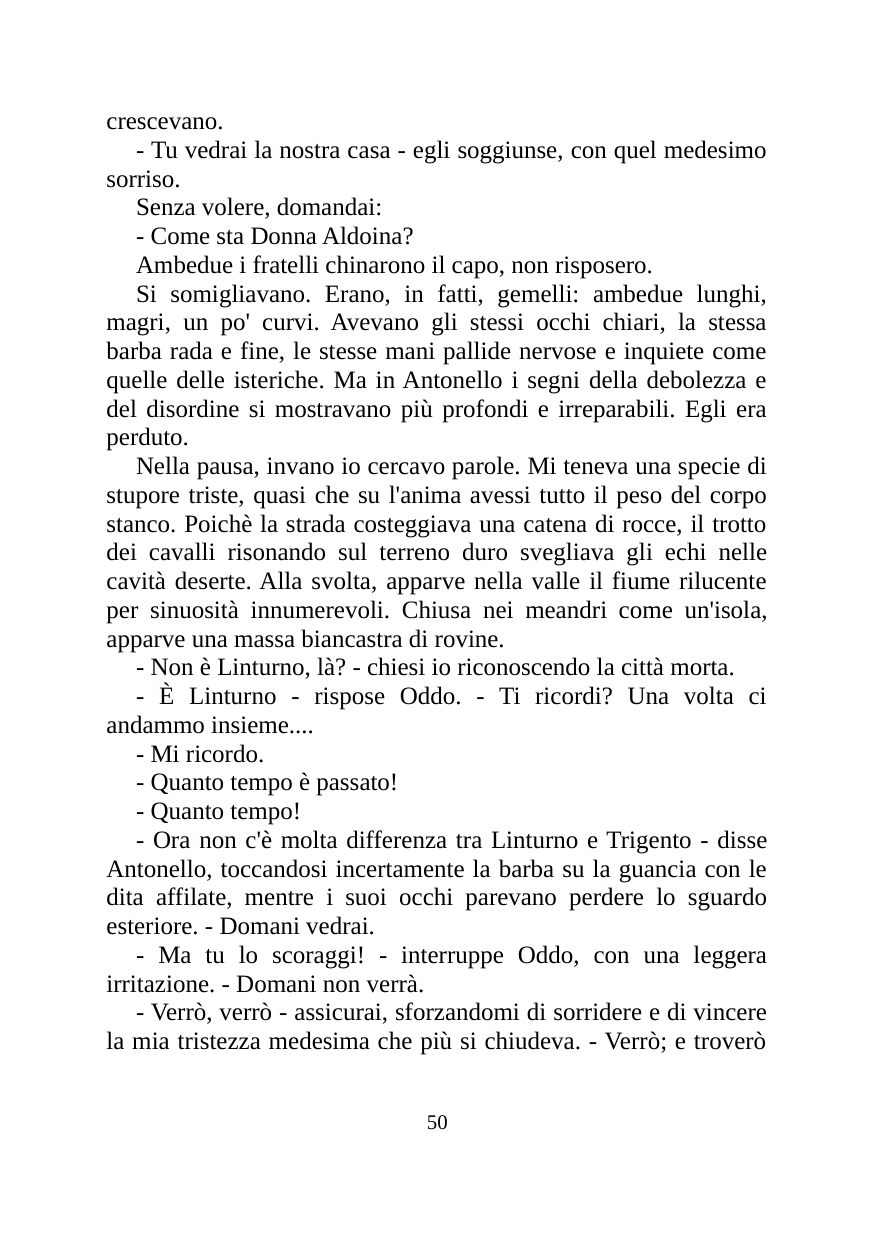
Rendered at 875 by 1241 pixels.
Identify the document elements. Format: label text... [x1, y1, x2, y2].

text - Ma tu lo scoraggi! - interruppe Oddo, con una leggera irritazione. - Domani non verrà. [106, 940, 768, 997]
text Senza volere, domandai: [106, 192, 768, 221]
text - Tu vedrai la nostra casa - egli soggiunse, con quel medesimo sorriso. [106, 135, 768, 192]
text - Ora non c'è molta differenza tra Linturno e Trigento - disse Antonello, toccandosi incertamente la barba su la guancia con le dita affilate, mentre i suoi occhi parevano perdere lo sguardo esteriore. - Domani vedrai. [106, 825, 768, 940]
text - Quanto tempo! [106, 796, 768, 825]
text - È Linturno - rispose Oddo. - Ti ricordi? Una volta ci andammo insieme.... [106, 681, 768, 739]
text Ambedue i fratelli chinarono il capo, non risposero. [106, 250, 768, 279]
text crescevano. [106, 106, 768, 135]
text - Mi ricordo. [106, 739, 768, 767]
text - Verrò, verrò - assicurai, sforzandomi di sorridere e di vincere la mia tristezza medesima che più si chiudeva. - Verrò; e troverò [106, 997, 768, 1055]
text Nella pausa, invano io cercavo parole. Mi teneva una specie di stupore triste, quasi che su l'anima avessi tutto il peso del corpo stanco. Poichè la strada costeggiava una catena di rocce, il trotto dei cavalli risonando sul terreno duro svegliava gli echi nelle cavità deserte. Alla svolta, apparve nella valle il fiume rilucente per sinuosità innumerevoli. Chiusa nei meandri come un'isola, apparve una massa biancastra di rovine. [106, 451, 768, 652]
text Si somigliavano. Erano, in fatti, gemelli: ambedue lunghi, magri, un po' curvi. Avevano gli stessi occhi chiari, la stessa barba rada e fine, le stesse mani pallide nervose e inquiete come quelle delle isteriche. Ma in Antonello i segni della debolezza e del disordine si mostravano più profondi e irreparabili. Egli era perduto. [106, 279, 768, 451]
text - Come sta Donna Aldoina? [106, 221, 768, 250]
text - Non è Linturno, là? - chiesi io riconoscendo la città morta. [106, 652, 768, 681]
text - Quanto tempo è passato! [106, 767, 768, 796]
